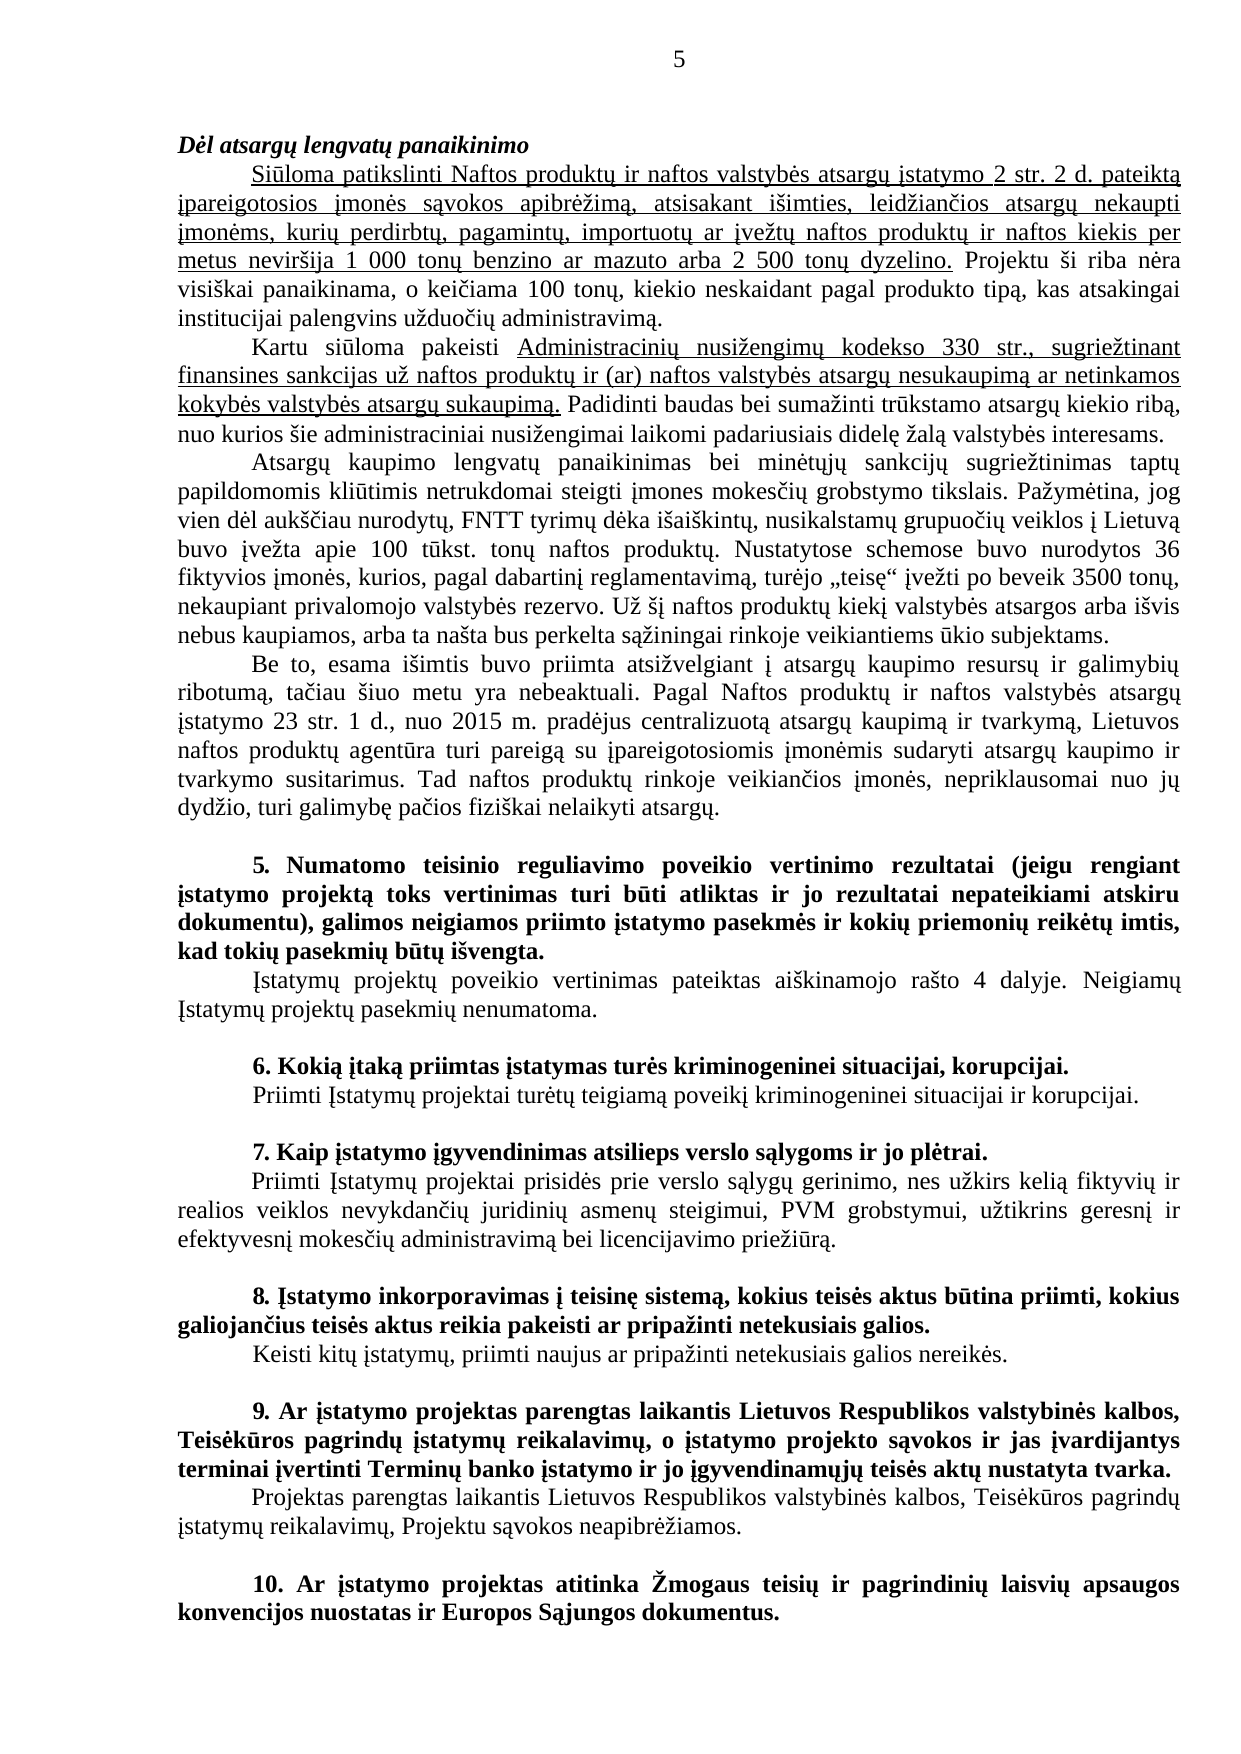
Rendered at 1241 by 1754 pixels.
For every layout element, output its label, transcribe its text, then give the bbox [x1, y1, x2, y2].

text 9. Ar įstatymo projektas parengtas laikantis Lietuvos Respublikos valstybinės kalbos, Teisėkūros pagrindų įstatymų reikalavimų, o įstatymo projekto sąvokos ir jas įvardijantys terminai įvertinti Terminų banko įstatymo ir jo įgyvendinamųjų teisės aktų nustatyta tvarka. [177, 1396, 1181, 1482]
text metus neviršija 1 000 tonų benzino ar mazuto arba 2 500 tonų dyzelino. Projektu ši riba nėra visiškai panaikinama, o keičiama 100 tonų, kiekio neskaidant pagal produkto tipą, kas atsakingai institucijai palengvins užduočių administravimą. [177, 243, 1181, 332]
text 5. Numatomo teisinio reguliavimo poveikio vertinimo rezultatai (jeigu rengiant įstatymo projektą toks vertinimas turi būti atliktas ir jo rezultatai nepateikiami atskiru dokumentu), galimos neigiamos priimto įstatymo pasekmės ir kokių priemonių reikėtų imtis, kad tokių pasekmių būtų išvengta. [177, 850, 1181, 965]
text Dėl atsargų lengvatų panaikinimo [177, 131, 1181, 159]
text Atsargų kaupimo lengvatų panaikinimas bei minėtųjų sankcijų sugriežtinimas taptų papildomomis kliūtimis netrukdomai steigti įmones mokesčių grobstymo tikslais. Pažymėtina, jog vien dėl aukščiau nurodytų, FNTT tyrimų dėka išaiškintų, nusikalstamų grupuočių veiklos į Lietuvą buvo įvežta apie 100 tūkst. tonų naftos produktų. Nustatytose schemose buvo nurodytos 36 fiktyvios įmonės, kurios, pagal dabartinį reglamentavimą, turėjo „teisę“ įvežti po beveik 3500 tonų, nekaupiant privalomojo valstybės rezervo. Už šį naftos produktų kiekį valstybės atsargos arba išvis nebus kaupiamos, arba ta našta bus perkelta sąžiningai rinkoje veikiantiems ūkio subjektams. [177, 447, 1181, 649]
text Keisti kitų įstatymų, priimti naujus ar pripažinti netekusiais galios nereikės. [177, 1339, 1181, 1367]
text 8. Įstatymo inkorporavimas į teisinę sistemą, kokius teisės aktus būtina priimti, kokius galiojančius teisės aktus reikia pakeisti ar pripažinti netekusiais galios. [177, 1281, 1181, 1339]
text kokybės valstybės atsargų sukaupimą. Padidinti baudas bei sumažinti trūkstamo atsargų kiekio ribą, nuo kurios šie administraciniai nusižengimai laikomi padariusiais didelę žalą valstybės interesams. [177, 387, 1181, 447]
text 7. Kaip įstatymo įgyvendinimas atsilieps verslo sąlygoms ir jo plėtrai. [177, 1137, 1181, 1166]
text įmonėms, kurių perdirbtų, pagamintų, importuotų ar įvežtų naftos produktų ir naftos kiekis per [177, 214, 1181, 242]
text Įstatymų projektų poveikio vertinimas pateiktas aiškinamojo rašto 4 dalyje. Neigiamų Įstatymų projektų pasekmių nenumatoma. [177, 965, 1181, 1022]
text 6. Kokią įtaką priimtas įstatymas turės kriminogeninei situacijai, korupcijai. [177, 1051, 1181, 1080]
text Be to, esama išimtis buvo priimta atsižvelgiant į atsargų kaupimo resursų ir galimybių ribotumą, tačiau šiuo metu yra nebeaktuali. Pagal Naftos produktų ir naftos valstybės atsargų įstatymo 23 str. 1 d., nuo 2015 m. pradėjus centralizuotą atsargų kaupimą ir tvarkymą, Lietuvos naftos produktų agentūra turi pareigą su įpareigotosiomis įmonėmis sudaryti atsargų kaupimo ir tvarkymo susitarimus. Tad naftos produktų rinkoje veikiančios įmonės, nepriklausomai nuo jų dydžio, turi galimybę pačios fiziškai nelaikyti atsargų. [177, 649, 1181, 821]
text Priimti Įstatymų projektai turėtų teigiamą poveikį kriminogeninei situacijai ir korupcijai. [177, 1080, 1181, 1109]
text 10. Ar įstatymo projektas atitinka Žmogaus teisių ir pagrindinių laisvių apsaugos konvencijos nuostatas ir Europos Sąjungos dokumentus. [177, 1569, 1181, 1626]
text Kartu siūloma pakeisti Administracinių nusižengimų kodekso 330 str., sugriežtinant finansines sankcijas už naftos produktų ir (ar) naftos valstybės atsargų nesukaupimą ar netinkamos [177, 332, 1181, 386]
text Siūloma patikslinti Naftos produktų ir naftos valstybės atsargų įstatymo 2 str. 2 d. pateiktą įpareigotosios įmonės sąvokos apibrėžimą, atsisakant išimties, leidžiančios atsargų nekaupti [177, 159, 1181, 213]
text Priimti Įstatymų projektai prisidės prie verslo sąlygų gerinimo, nes užkirs kelią fiktyvių ir realios veiklos nevykdančių juridinių asmenų steigimui, PVM grobstymui, užtikrins geresnį ir efektyvesnį mokesčių administravimą bei licencijavimo priežiūrą. [177, 1166, 1181, 1252]
text Projektas parengtas laikantis Lietuvos Respublikos valstybinės kalbos, Teisėkūros pagrindų įstatymų reikalavimų, Projektu sąvokos neapibrėžiamos. [177, 1482, 1181, 1540]
